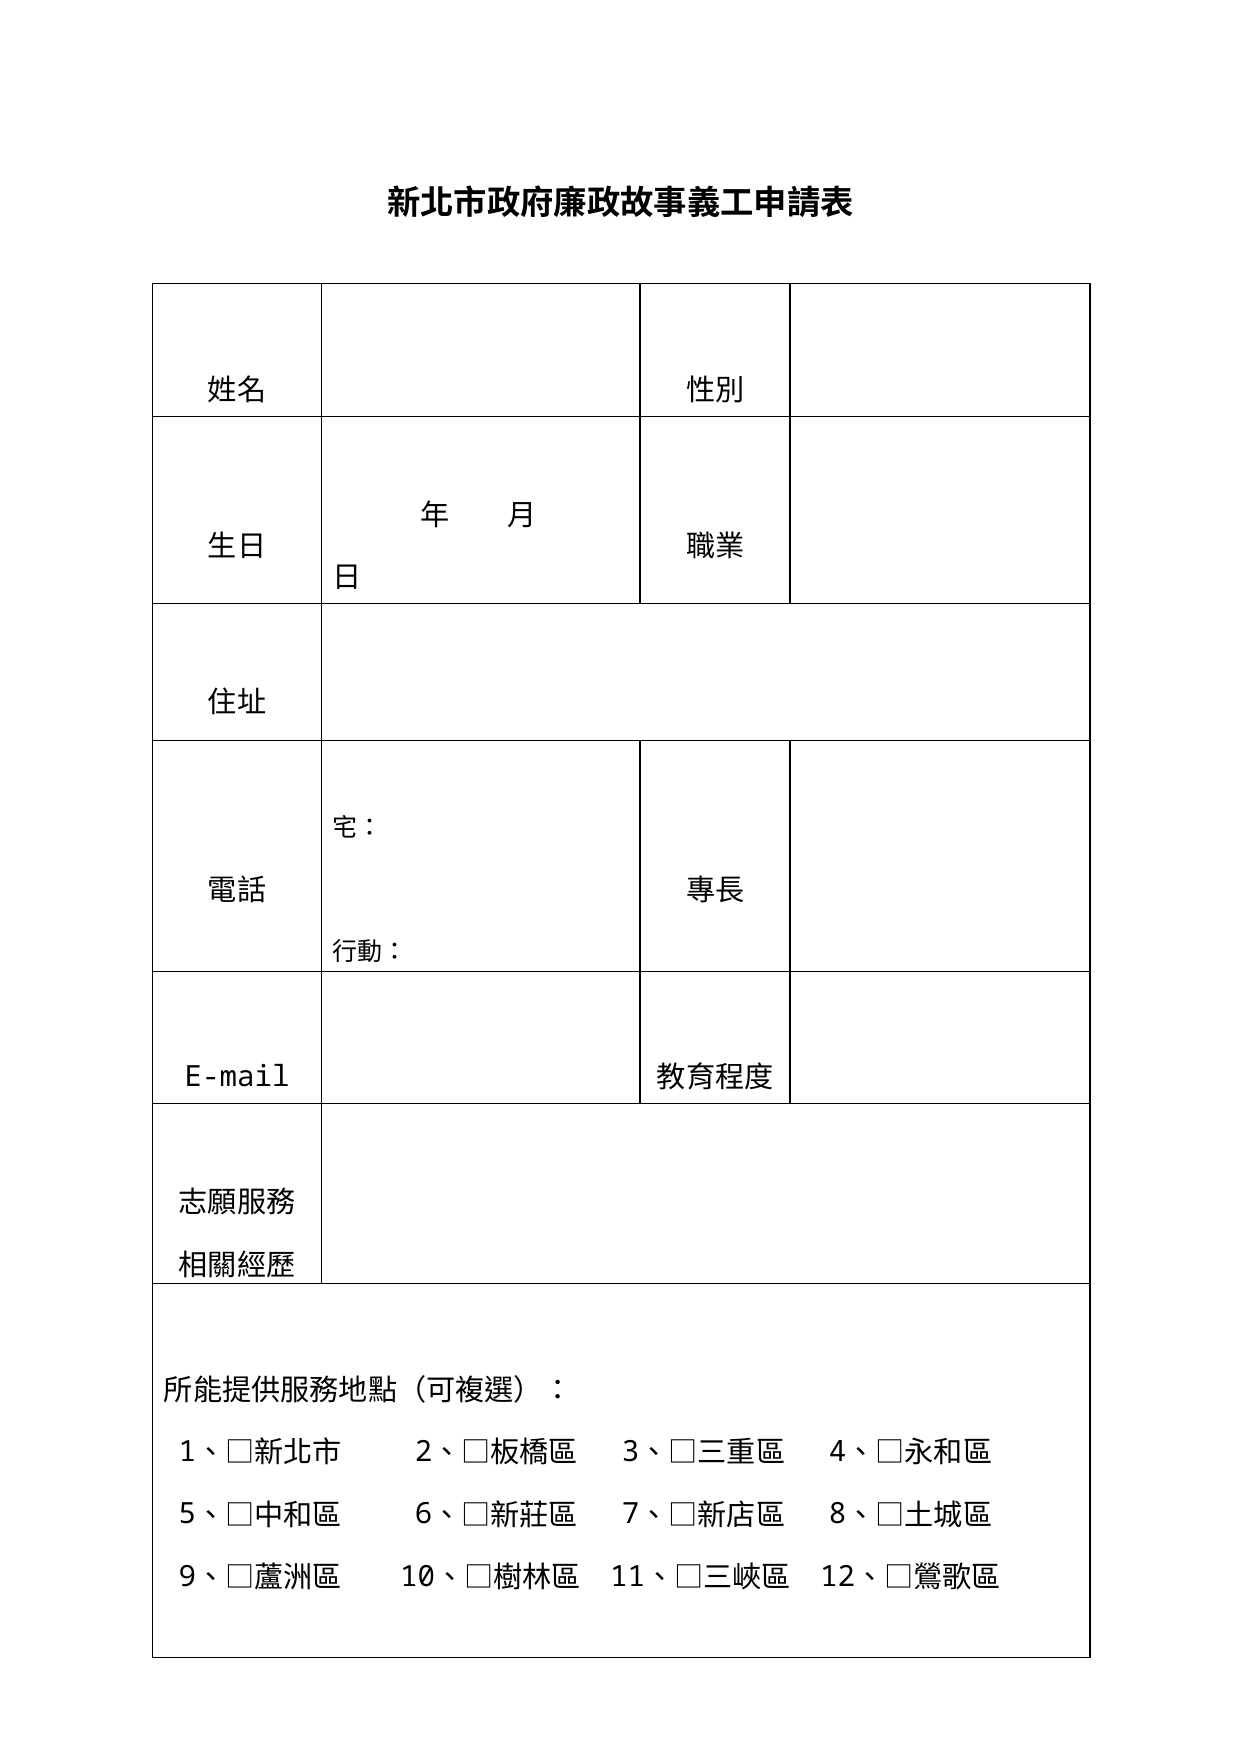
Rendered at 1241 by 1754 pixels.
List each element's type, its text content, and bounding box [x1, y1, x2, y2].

table_cell [791, 417, 1089, 603]
table_header 姓名 [153, 284, 321, 416]
table_header 性別 [641, 284, 789, 416]
table_cell [322, 1104, 1089, 1283]
table_cell 電話 [153, 741, 321, 971]
table_cell [322, 972, 639, 1103]
text 新北市政府廉政故事義工申請表 [75, 158, 1165, 221]
table_cell 職業 [641, 417, 789, 603]
table_cell [791, 741, 1089, 971]
table_header [791, 284, 1089, 416]
table_cell 志願服務 相關經歷 [153, 1104, 321, 1283]
table_cell [791, 972, 1089, 1103]
table_cell E-mail [153, 972, 321, 1103]
table_cell 宅： 行動： [322, 741, 639, 971]
table_cell 住址 [153, 604, 321, 739]
table_cell 所能提供服務地點（可複選）： 1、□新北市 2、□板橋區 3、□三重區 4、□永和區 5、□中和區 6、□新莊區 7、□新店區 8、□土城區 9、□蘆洲區 10、□樹林區 11、□三峽區 12、□鶯歌區 [153, 1284, 1089, 1657]
table_cell 年 月 日 [322, 417, 639, 603]
table_header [322, 284, 639, 416]
table_cell [322, 604, 1089, 739]
table_cell 生日 [153, 417, 321, 603]
table_cell 專長 [641, 741, 789, 971]
table_cell 教育程度 [641, 972, 789, 1103]
